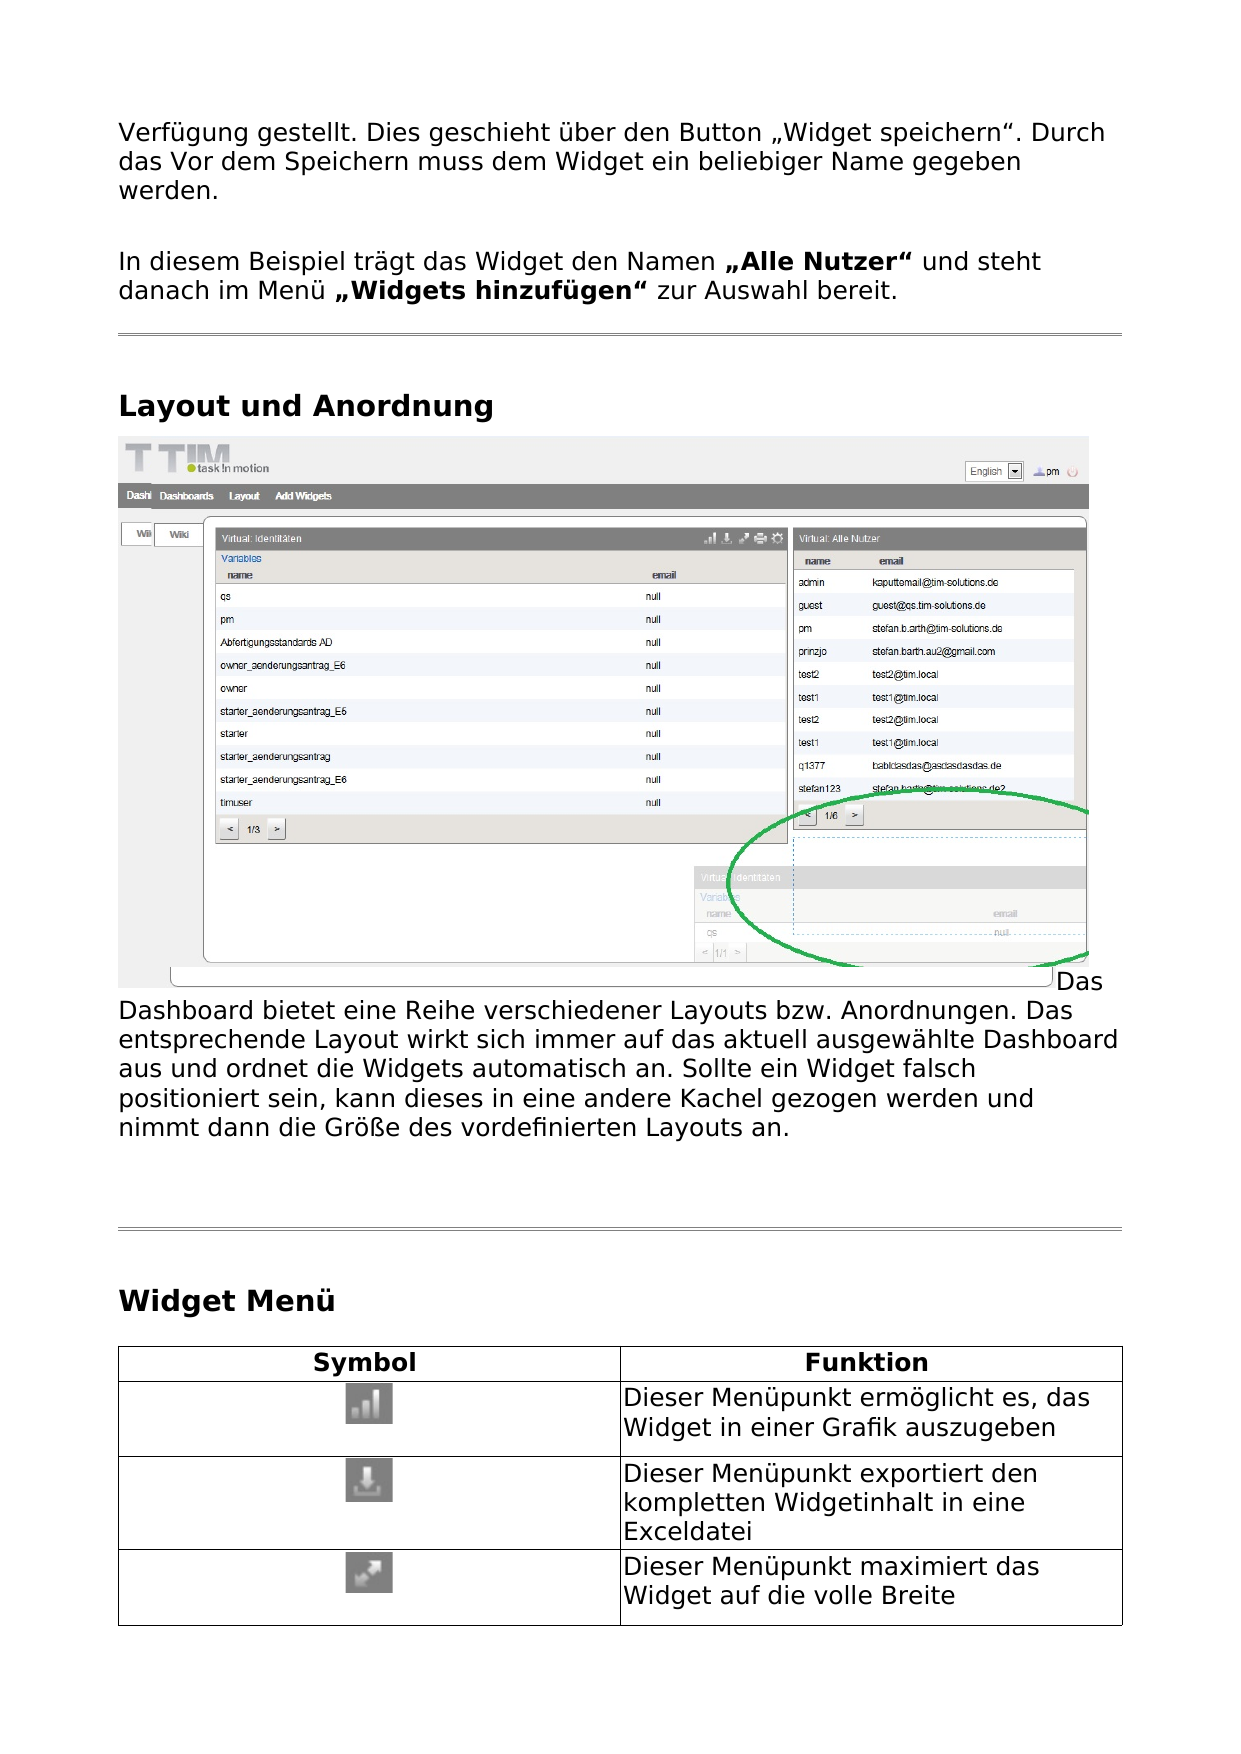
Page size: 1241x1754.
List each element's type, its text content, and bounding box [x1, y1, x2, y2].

table_cell Dieser Menüpunkt exportiert den kompletten Widgetinhalt in eine Exceldatei [621, 1457, 1122, 1549]
picture [345, 1458, 393, 1502]
table_cell [119, 1382, 620, 1456]
table_cell [119, 1550, 620, 1624]
picture [345, 1552, 393, 1593]
table_cell Dieser Menüpunkt maximiert das Widget auf die volle Breite [621, 1550, 1122, 1624]
picture [345, 1383, 393, 1424]
subtitle Layout und Anordnung [118, 389, 1122, 423]
table_cell [119, 1457, 620, 1549]
text In diesem Beispiel trägt das Widget den Namen „Alle Nutzer“ und steht danach im Menü „Widgets hinzufügen“ zur Auswahl bereit. [118, 247, 1122, 306]
text Das Dashboard bietet eine Reihe verschiedener Layouts bzw. Anordnungen. Das entsprechende Layout wirkt sich immer auf das aktuell ausgewählte Dashboard aus und ordnet die Widgets automatisch an. Sollte ein Widget falsch positioniert sein, kann dieses in eine andere Kachel gezogen werden und nimmt dann die Größe des vordefinierten Layouts an. [118, 436, 1122, 1200]
text Verfügung gestellt. Dies geschieht über den Button „Widget speichern“. Durch das Vor dem Speichern muss dem Widget ein beliebiger Name gegeben werden. [118, 118, 1122, 235]
table_cell Dieser Menüpunkt ermöglicht es, das Widget in einer Grafik auszugeben [621, 1382, 1122, 1456]
table_header Symbol [119, 1347, 620, 1381]
picture [118, 436, 1089, 988]
subtitle Widget Menü [118, 1284, 1122, 1318]
table_header Funktion [621, 1347, 1122, 1381]
